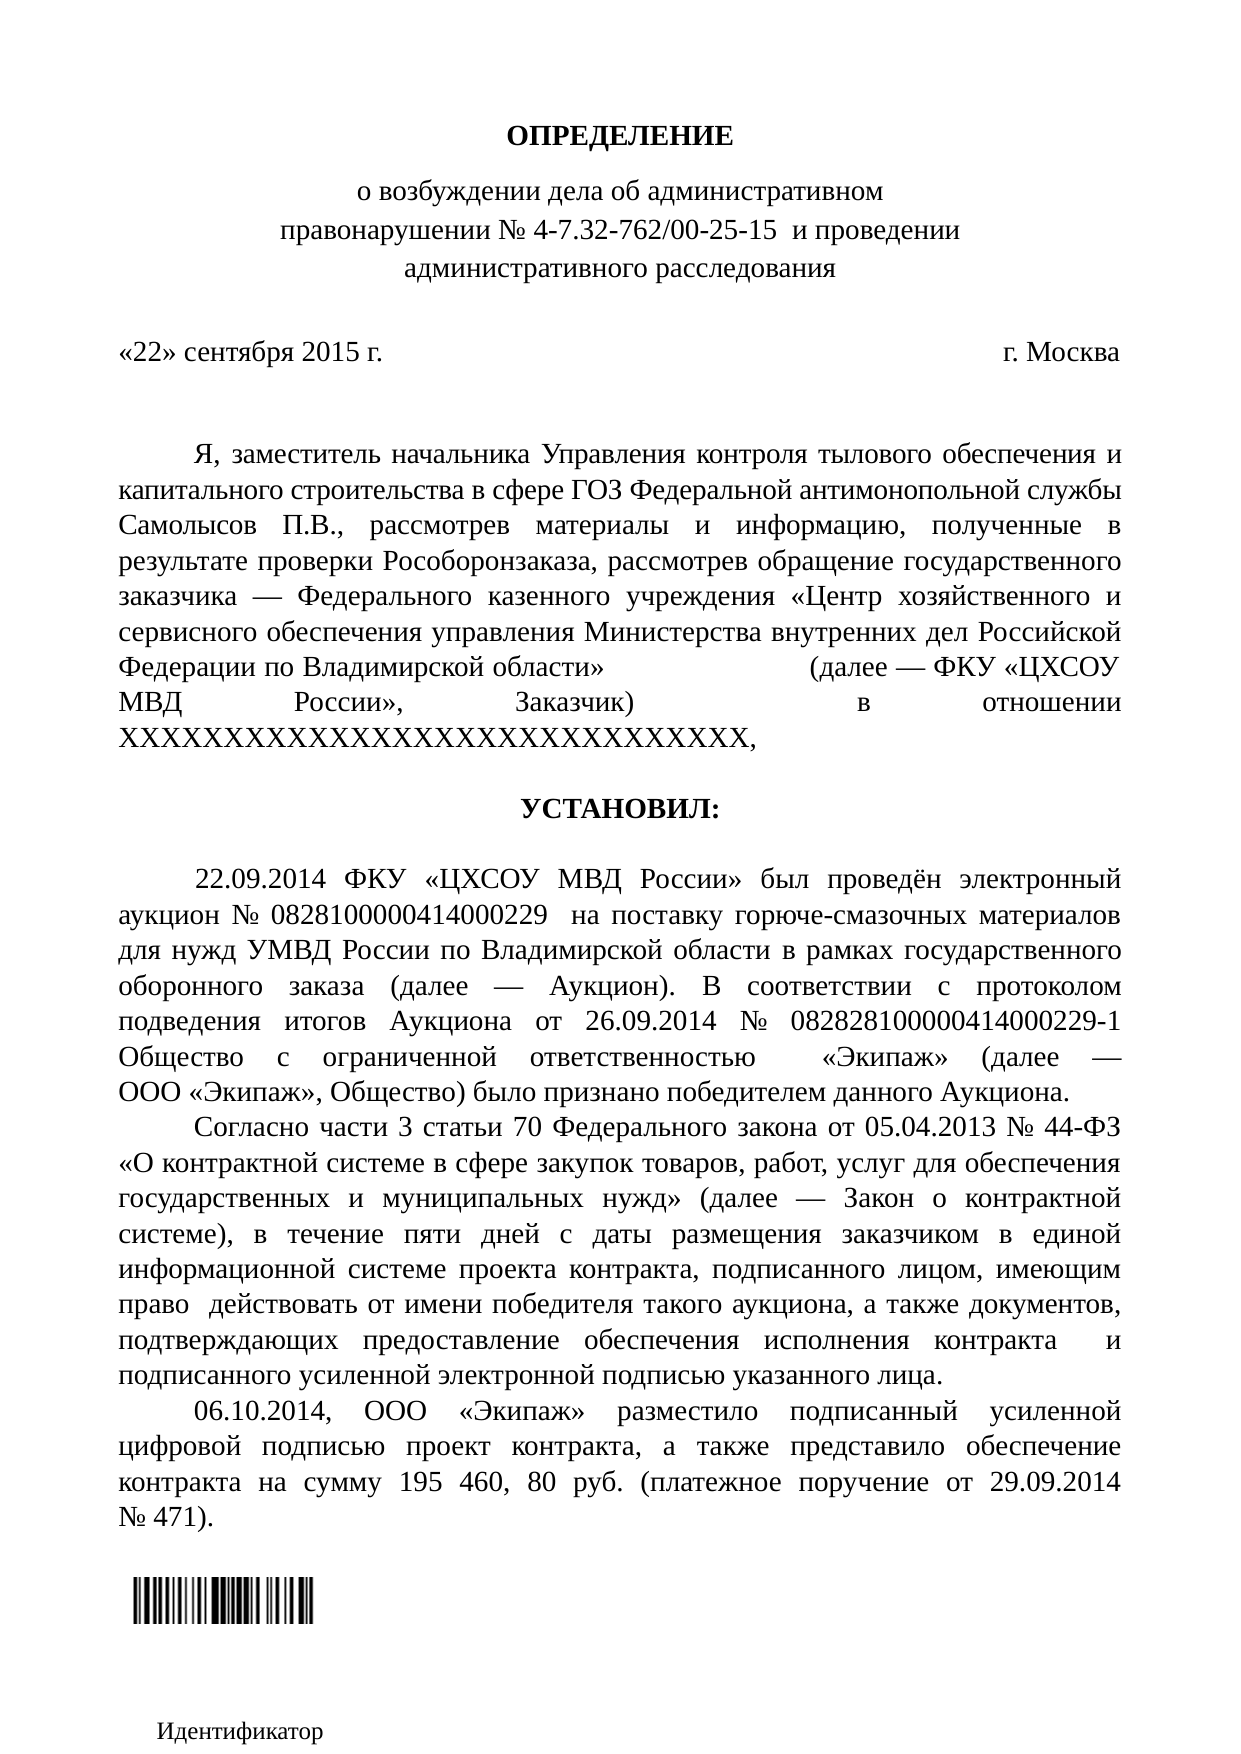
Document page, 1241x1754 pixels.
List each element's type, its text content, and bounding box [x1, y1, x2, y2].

text правонарушении № 4-7.32-762/00-25-15 и проведении [118, 207, 1122, 245]
text Я, заместитель начальника Управления контроля тылового обеспечения и капитального строительства в сфере ГОЗ Федеральной антимонопольной службы Самолысов П.В., рассмотрев материалы и информацию, полученные в результате проверки Рособоронзаказа, рассмотрев обращение государственного заказчика — Федерального казенного учреждения «Центр хозяйственного и сервисного обеспечения управления Министерства внутренних дел Российской Федерации по Владимирской области» (далее — ФКУ «ЦХСОУ МВД России», Заказчик) в отношении XXXXXXXXXXXXXXXXXXXXXXXXXXXXXX, [118, 435, 1122, 753]
text «22» сентября 2015 г. г. Москва [118, 334, 1122, 368]
text 22.09.2014 ФКУ «ЦХСОУ МВД России» был проведён электронный аукцион № 0828100000414000229 на поставку горюче-смазочных материалов для нужд УМВД России по Владимирской области в рамках государственного оборонного заказа (далее — Аукцион). В соответствии с протоколом подведения итогов Аукциона от 26.09.2014 № 082828100000414000229-1 Общество с ограниченной ответственностью «Экипаж» (далее — ООО «Экипаж», Общество) было признано победителем данного Аукциона. [118, 860, 1122, 1108]
text административного расследования [118, 245, 1122, 284]
text Согласно части 3 статьи 70 Федерального закона от 05.04.2013 № 44-ФЗ «О контрактной системе в сфере закупок товаров, работ, услуг для обеспечения государственных и муниципальных нужд» (далее — Закон о контрактной системе), в течение пяти дней с даты размещения заказчиком в единой информационной системе проекта контракта, подписанного лицом, имеющим право действовать от имени победителя такого аукциона, а также документов, подтверждающих предоставление обеспечения исполнения контракта и подписанного усиленной электронной подписью указанного лица. [118, 1108, 1122, 1391]
text ОПРЕДЕЛЕНИЕ [118, 118, 1122, 152]
text о возбуждении дела об административном [118, 168, 1122, 207]
picture [118, 1577, 331, 1624]
text УСТАНОВИЛ: [118, 789, 1122, 824]
text 06.10.2014, ООО «Экипаж» разместило подписанный усиленной цифровой подписью проект контракта, а также представило обеспечение контракта на сумму 195 460, 80 руб. (платежное поручение от 29.09.2014 № 471). [118, 1391, 1122, 1533]
